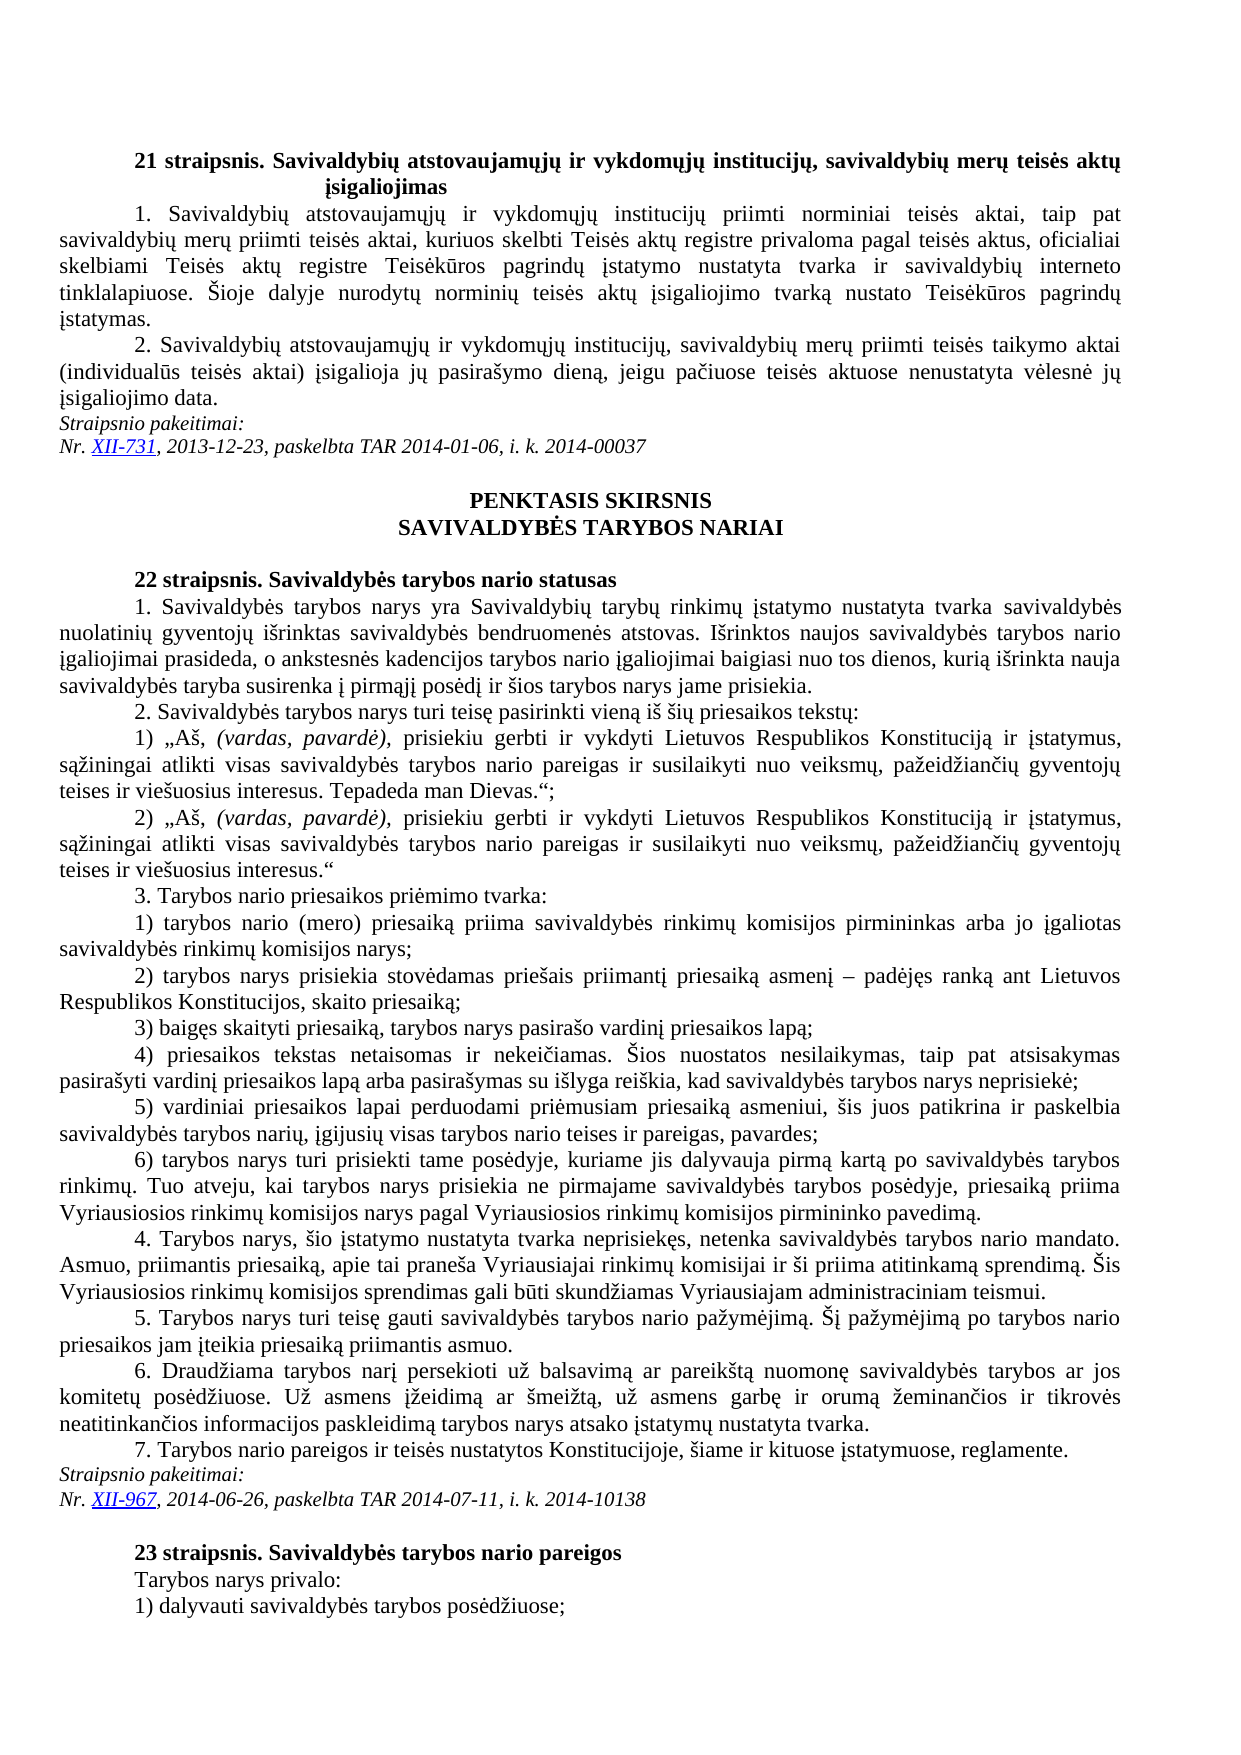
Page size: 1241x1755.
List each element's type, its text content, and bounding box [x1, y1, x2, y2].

text 2. Savivaldybės tarybos narys turi teisę pasirinkti vieną iš šių priesaikos tekstų: [59, 698, 1122, 724]
text 1. Savivaldybės tarybos narys yra Savivaldybių tarybų rinkimų įstatymo nustatyta tvarka savivaldybės nuolatinių gyventojų išrinktas savivaldybės bendruomenės atstovas. Išrinktos naujos savivaldybės tarybos nario įgaliojimai prasideda, o ankstesnės kadencijos tarybos nario įgaliojimai baigiasi nuo tos dienos, kurią išrinkta nauja savivaldybės taryba susirenka į pirmąjį posėdį ir šios tarybos narys jame prisiekia. [59, 593, 1122, 698]
text PENKTASIS SKIRSNIS [59, 487, 1122, 514]
text 2) tarybos narys prisiekia stovėdamas priešais priimantį priesaiką asmenį – padėjęs ranką ant Lietuvos Respublikos Konstitucijos, skaito priesaiką; [59, 962, 1122, 1014]
text Nr. XII-731, 2013-12-23, paskelbta TAR 2014-01-06, i. k. 2014-00037 [59, 434, 1122, 458]
text Straipsnio pakeitimai: [59, 1462, 1122, 1486]
text 5) vardiniai priesaikos lapai perduodami priėmusiam priesaiką asmeniui, šis juos patikrina ir paskelbia savivaldybės tarybos narių, įgijusių visas tarybos nario teises ir pareigas, pavardes; [59, 1093, 1122, 1146]
text 23 straipsnis. Savivaldybės tarybos nario pareigos [59, 1539, 1122, 1566]
text Tarybos narys privalo: [59, 1566, 1122, 1592]
text 7. Tarybos nario pareigos ir teisės nustatytos Konstitucijoje, šiame ir kituose įstatymuose, reglamente. [59, 1436, 1122, 1462]
text Nr. XII-967, 2014-06-26, paskelbta TAR 2014-07-11, i. k. 2014-10138 [59, 1486, 1122, 1511]
text Straipsnio pakeitimai: [59, 410, 1122, 434]
text 6) tarybos narys turi prisiekti tame posėdyje, kuriame jis dalyvauja pirmą kartą po savivaldybės tarybos rinkimų. Tuo atveju, kai tarybos narys prisiekia ne pirmajame savivaldybės tarybos posėdyje, priesaiką priima Vyriausiosios rinkimų komisijos narys pagal Vyriausiosios rinkimų komisijos pirmininko pavedimą. [59, 1146, 1122, 1225]
text 22 straipsnis. Savivaldybės tarybos nario statusas [59, 566, 1122, 593]
text 1. Savivaldybių atstovaujamųjų ir vykdomųjų institucijų priimti norminiai teisės aktai, taip pat savivaldybių merų priimti teisės aktai, kuriuos skelbti Teisės aktų registre privaloma pagal teisės aktus, oficialiai skelbiami Teisės aktų registre Teisėkūros pagrindų įstatymo nustatyta tvarka ir savivaldybių interneto tinklalapiuose. Šioje dalyje nurodytų norminių teisės aktų įsigaliojimo tvarką nustato Teisėkūros pagrindų įstatymas. [59, 199, 1122, 331]
text 5. Tarybos narys turi teisę gauti savivaldybės tarybos nario pažymėjimą. Šį pažymėjimą po tarybos nario priesaikos jam įteikia priesaiką priimantis asmuo. [59, 1304, 1122, 1357]
text 1) tarybos nario (mero) priesaiką priima savivaldybės rinkimų komisijos pirmininkas arba jo įgaliotas savivaldybės rinkimų komisijos narys; [59, 909, 1122, 962]
text 4) priesaikos tekstas netaisomas ir nekeičiamas. Šios nuostatos nesilaikymas, taip pat atsisakymas pasirašyti vardinį priesaikos lapą arba pasirašymas su išlyga reiškia, kad savivaldybės tarybos narys neprisiekė; [59, 1041, 1122, 1093]
text 2) „Aš, (vardas, pavardė), prisiekiu gerbti ir vykdyti Lietuvos Respublikos Konstituciją ir įstatymus, sąžiningai atlikti visas savivaldybės tarybos nario pareigas ir susilaikyti nuo veiksmų, pažeidžiančių gyventojų teises ir viešuosius interesus.“ [59, 803, 1122, 883]
text SAVIVALDYBĖS TARYBOS NARIAI [59, 514, 1122, 540]
text 1) dalyvauti savivaldybės tarybos posėdžiuose; [59, 1592, 1122, 1618]
text 1) „Aš, (vardas, pavardė), prisiekiu gerbti ir vykdyti Lietuvos Respublikos Konstituciją ir įstatymus, sąžiningai atlikti visas savivaldybės tarybos nario pareigas ir susilaikyti nuo veiksmų, pažeidžiančių gyventojų teises ir viešuosius interesus. Tepadeda man Dievas.“; [59, 724, 1122, 803]
text 6. Draudžiama tarybos narį persekioti už balsavimą ar pareikštą nuomonę savivaldybės tarybos ar jos komitetų posėdžiuose. Už asmens įžeidimą ar šmeižtą, už asmens garbę ir orumą žeminančios ir tikrovės neatitinkančios informacijos paskleidimą tarybos narys atsako įstatymų nustatyta tvarka. [59, 1357, 1122, 1436]
text 4. Tarybos narys, šio įstatymo nustatyta tvarka neprisiekęs, netenka savivaldybės tarybos nario mandato. Asmuo, priimantis priesaiką, apie tai praneša Vyriausiajai rinkimų komisijai ir ši priima atitinkamą sprendimą. Šis Vyriausiosios rinkimų komisijos sprendimas gali būti skundžiamas Vyriausiajam administraciniam teismui. [59, 1225, 1122, 1304]
text 21 straipsnis. Savivaldybių atstovaujamųjų ir vykdomųjų institucijų, savivaldybių merų teisės aktų įsigaliojimas [134, 147, 1122, 199]
text 3) baigęs skaityti priesaiką, tarybos narys pasirašo vardinį priesaikos lapą; [59, 1014, 1122, 1041]
text 3. Tarybos nario priesaikos priėmimo tvarka: [59, 883, 1122, 909]
text 2. Savivaldybių atstovaujamųjų ir vykdomųjų institucijų, savivaldybių merų priimti teisės taikymo aktai (individualūs teisės aktai) įsigalioja jų pasirašymo dieną, jeigu pačiuose teisės aktuose nenustatyta vėlesnė jų įsigaliojimo data. [59, 331, 1122, 410]
